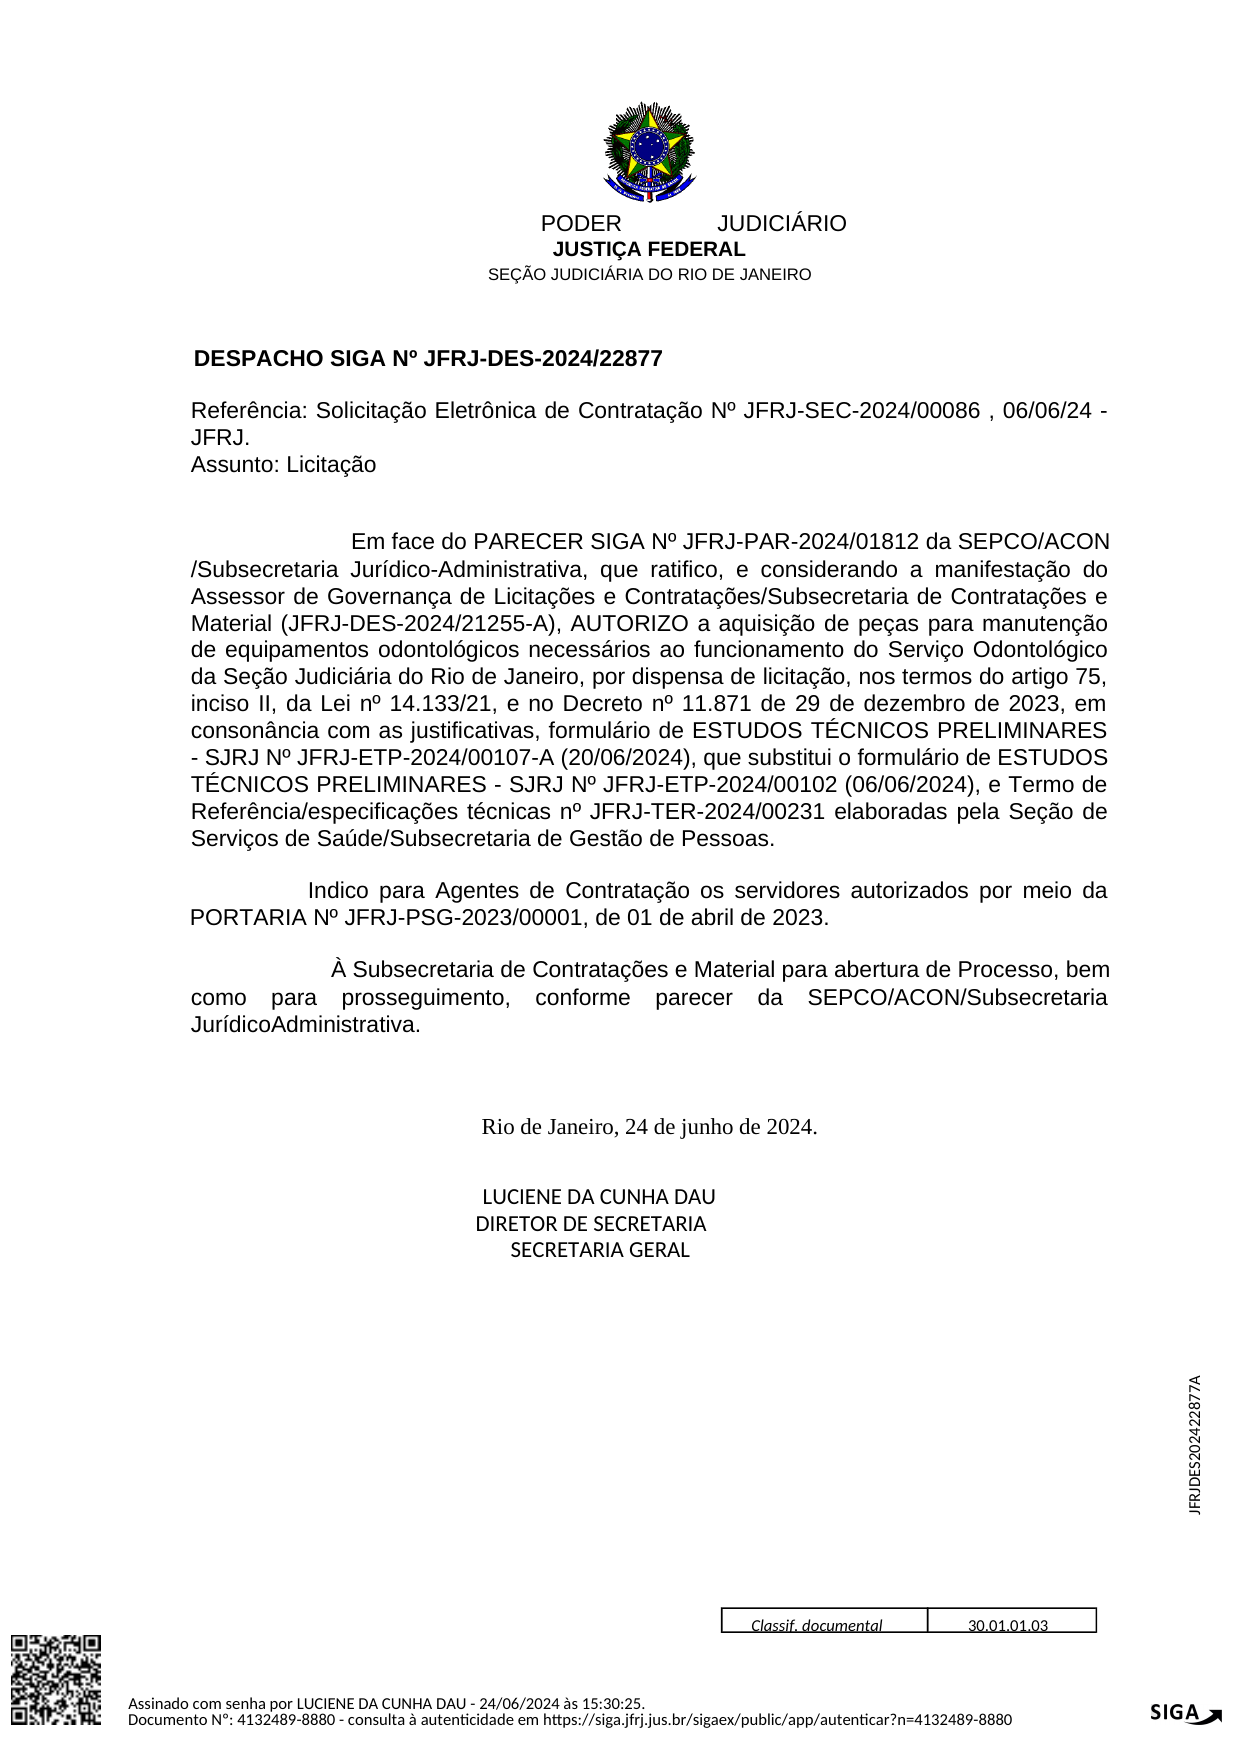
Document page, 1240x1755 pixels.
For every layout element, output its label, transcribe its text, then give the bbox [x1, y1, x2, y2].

text Rio de Janeiro, 24 de junho de 2024. [191, 1113, 1109, 1139]
text PODER JUDICIÁRIO JUSTIÇA FEDERAL [541, 210, 847, 261]
text Assunto: Licitação [191, 451, 1108, 477]
text Em face do PARECER SIGA Nº JFRJ-PAR-2024/01812 da SEPCO/ACON [191, 528, 1110, 554]
text Referência: Solicitação Eletrônica de Contratação Nº JFRJ-SEC-2024/00086 , 06/06/24 - JFRJ. [191, 397, 1108, 450]
text À Subsecretaria de Contratações e Material para abertura de Processo, bem [191, 956, 1110, 982]
text SEÇÃO JUDICIÁRIA DO RIO DE JANEIRO [191, 264, 1109, 284]
text como para prosseguimento, conforme parecer da SEPCO/ACON/Subsecretaria JurídicoAdministrativa. [191, 984, 1108, 1037]
text /Subsecretaria Jurídico-Administrativa, que ratifico, e considerando a manifestação do Assessor de Governança de Licitações e Contratações/Subsecretaria de Contratações e Material (JFRJ-DES-2024/21255-A), AUTORIZO a aquisição de peças para manutenção de equipamentos odontológicos necessários ao funcionamento do Serviço Odontológico da Seção Judiciária do Rio de Janeiro, por dispensa de licitação, nos termos do artigo 75, inciso II, da Lei nº 14.133/21, e no Decreto nº 11.871 de 29 de dezembro de 2023, em consonância com as justificativas, formulário de ESTUDOS TÉCNICOS PRELIMINARES - SJRJ Nº JFRJ-ETP-2024/00107-A (20/06/2024), que substitui o formulário de ESTUDOS TÉCNICOS PRELIMINARES - SJRJ Nº JFRJ-ETP-2024/00102 (06/06/2024), e Termo de Referência/especificações técnicas nº JFRJ-TER-2024/00231 elaboradas pela Seção de Serviços de Saúde/Subsecretaria de Gestão de Pessoas. [191, 556, 1108, 851]
subtitle DESPACHO SIGA Nº JFRJ-DES-2024/22877 [194, 345, 1109, 371]
text Indico para Agentes de Contratação os servidores autorizados por meio da PORTARIA Nº JFRJ-PSG-2023/00001, de 01 de abril de 2023. [189, 877, 1108, 930]
